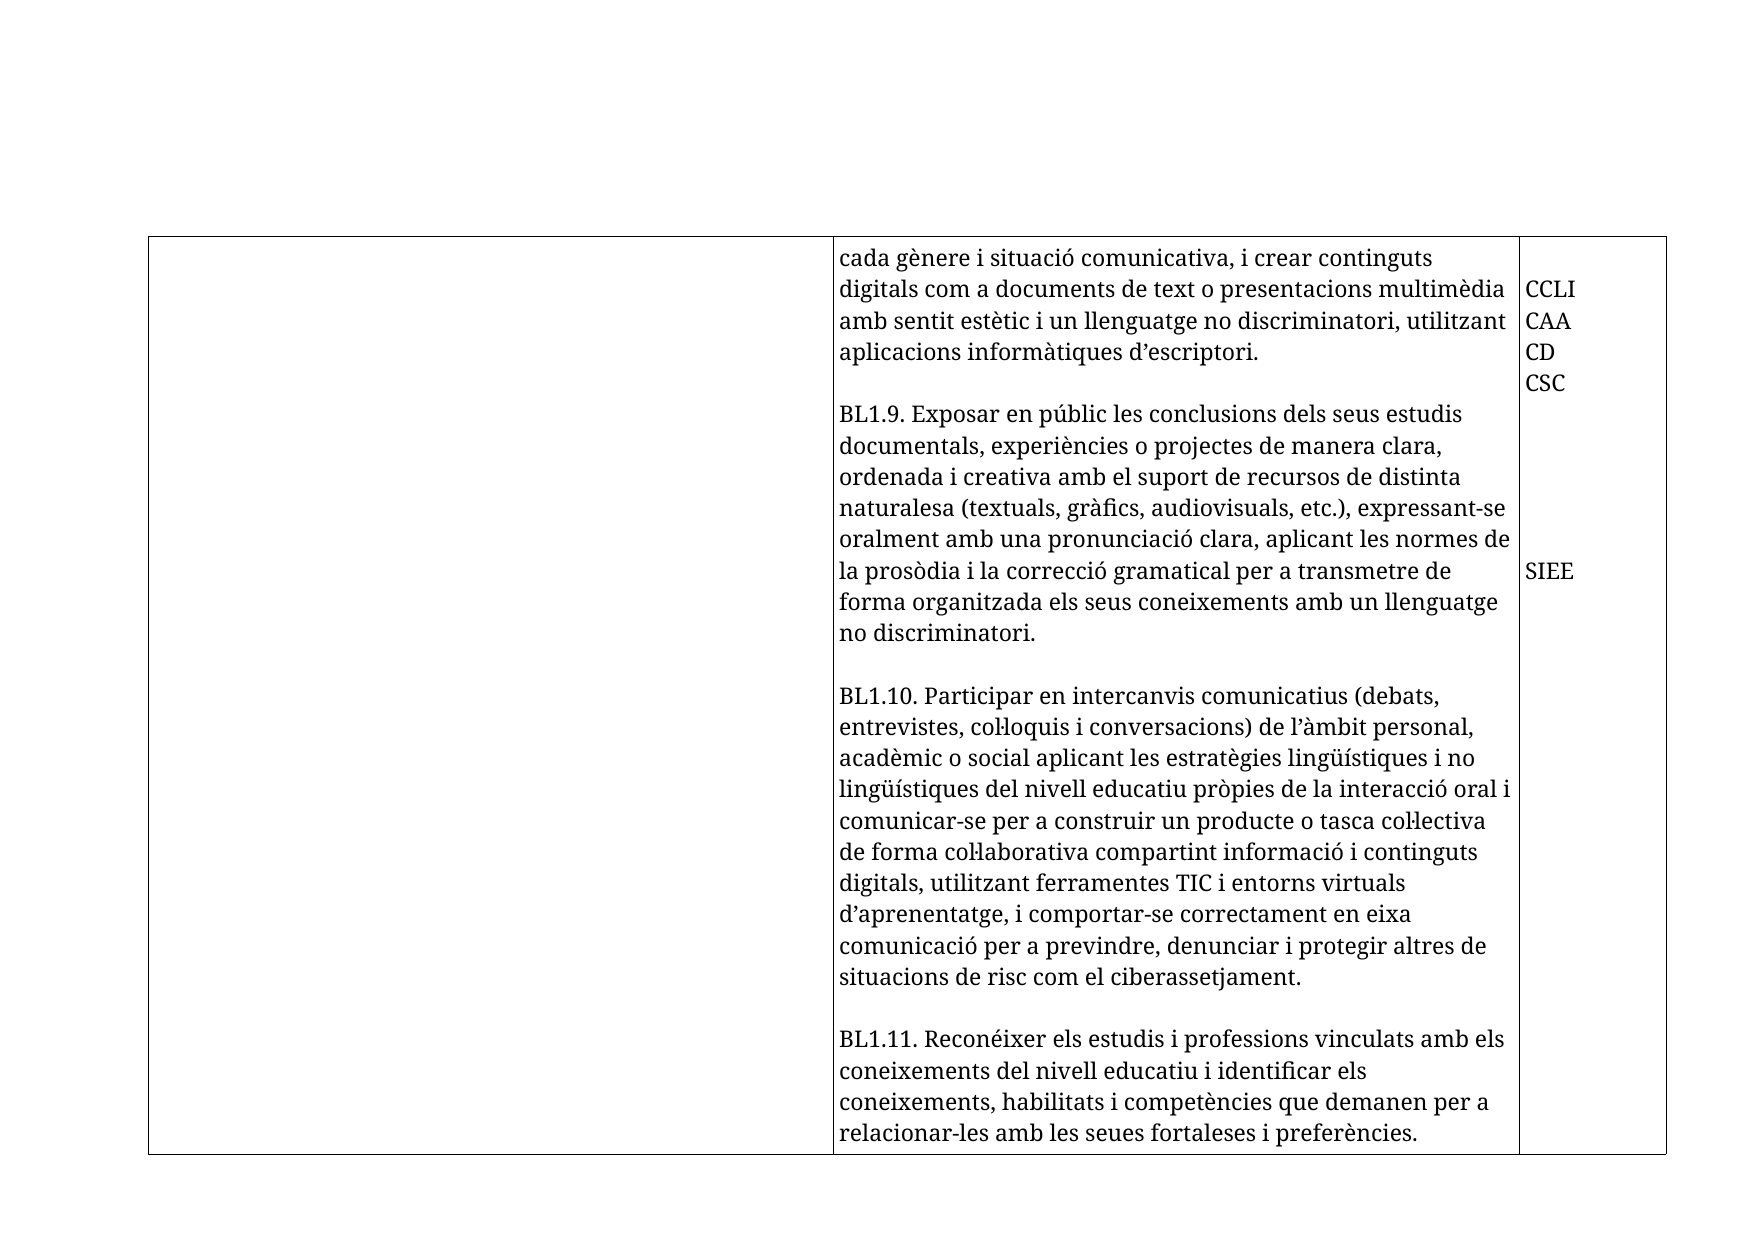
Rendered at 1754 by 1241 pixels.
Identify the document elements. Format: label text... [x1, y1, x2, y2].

table_cell [149, 237, 833, 1154]
table_cell CCLI CAA CD CSC SIEE [1520, 237, 1666, 1154]
table_cell cada gènere i situació comunicativa, i crear continguts digitals com a documents de text o presentacions multimèdia amb sentit estètic i un llenguatge no discriminatori, utilitzant aplicacions informàtiques d’escriptori. BL1.9. Exposar en públic les conclusions dels seus estudis documentals, experiències o projectes de manera clara, ordenada i creativa amb el suport de recursos de distinta naturalesa (textuals, gràfics, audiovisuals, etc.), expressant-se oralment amb una pronunciació clara, aplicant les normes de la prosòdia i la correcció gramatical per a transmetre de forma organitzada els seus coneixements amb un llenguatge no discriminatori. BL1.10. Participar en intercanvis comunicatius (debats, entrevistes, col·loquis i conversacions) de l’àmbit personal, acadèmic o social aplicant les estratègies lingüístiques i no lingüístiques del nivell educatiu pròpies de la interacció oral i comunicar-se per a construir un producte o tasca col·lectiva de forma col·laborativa compartint informació i continguts digitals, utilitzant ferramentes TIC i entorns virtuals d’aprenentatge, i comportar-se correctament en eixa comunicació per a previndre, denunciar i protegir altres de situacions de risc com el ciberassetjament. BL1.11. Reconéixer els estudis i professions vinculats amb els coneixements del nivell educatiu i identificar els coneixements, habilitats i competències que demanen per a relacionar-les amb les seues fortaleses i preferències. [834, 237, 1519, 1154]
